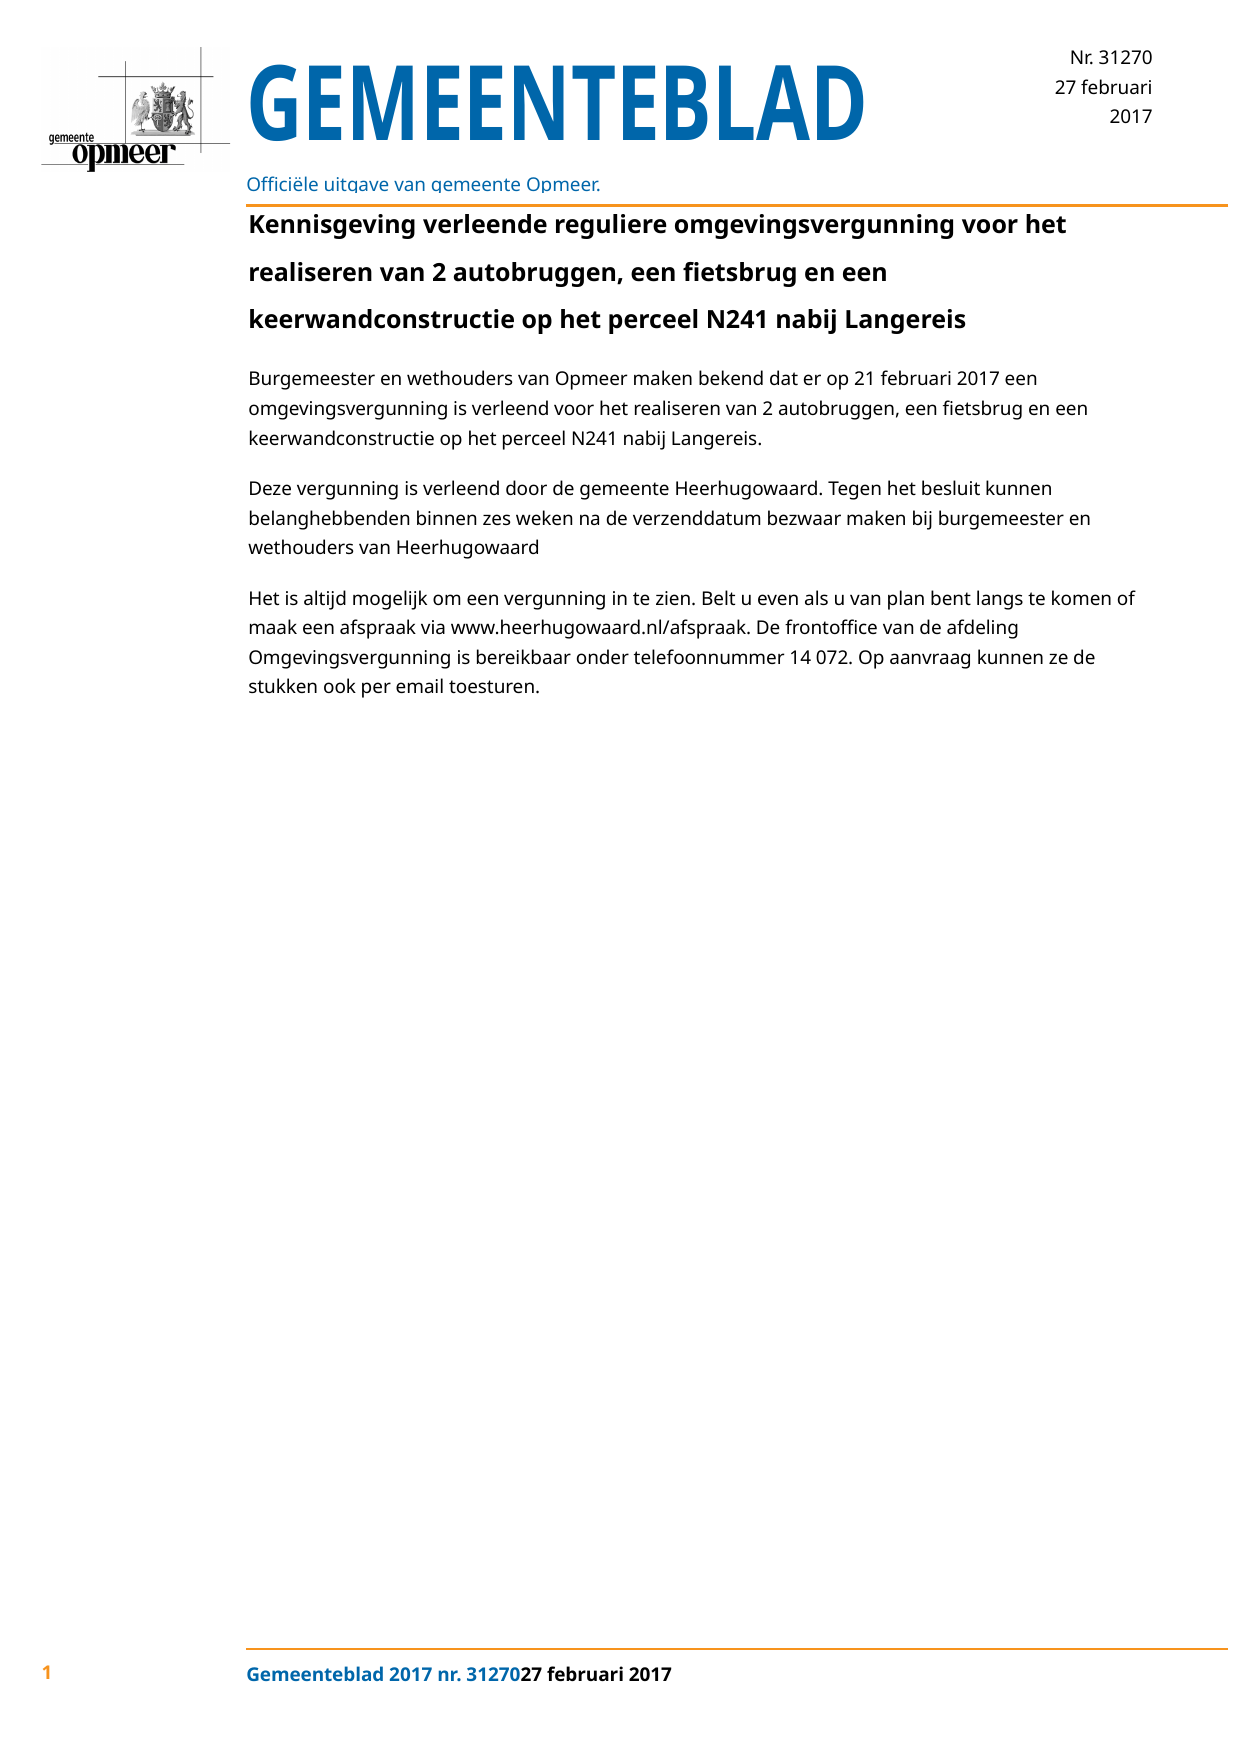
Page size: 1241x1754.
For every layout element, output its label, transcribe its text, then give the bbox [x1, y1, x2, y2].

text Deze vergunning is verleend door de gemeente Heerhugowaard. Tegen het besluit kunnen belanghebbenden binnen zes weken na de verzenddatum bezwaar maken bij burgemeester en wethouders van Heerhugowaard [248, 475, 1152, 560]
text Het is altijd mogelijk om een vergunning in te zien. Belt u even als u van plan bent langs te komen of maak een afspraak via www.heerhugowaard.nl/afspraak. De frontoffice van de afdeling Omgevingsvergunning is bereikbaar onder telefoonnummer 14 072. Op aanvraag kunnen ze de stukken ook per email toesturen. [248, 585, 1152, 699]
text Kennisgeving verleende reguliere omgevingsvergunning voor het realiseren van 2 autobruggen, een fietsbrug en een keerwandconstructie op het perceel N241 nabij Langereis [248, 207, 1152, 336]
text Burgemeester en wethouders van Opmeer maken bekend dat er op 21 februari 2017 een omgevingsvergunning is verleend voor het realiseren van 2 autobruggen, een fietsbrug en een keerwandconstructie op het perceel N241 nabij Langereis. [248, 366, 1152, 450]
picture [41, 47, 231, 172]
